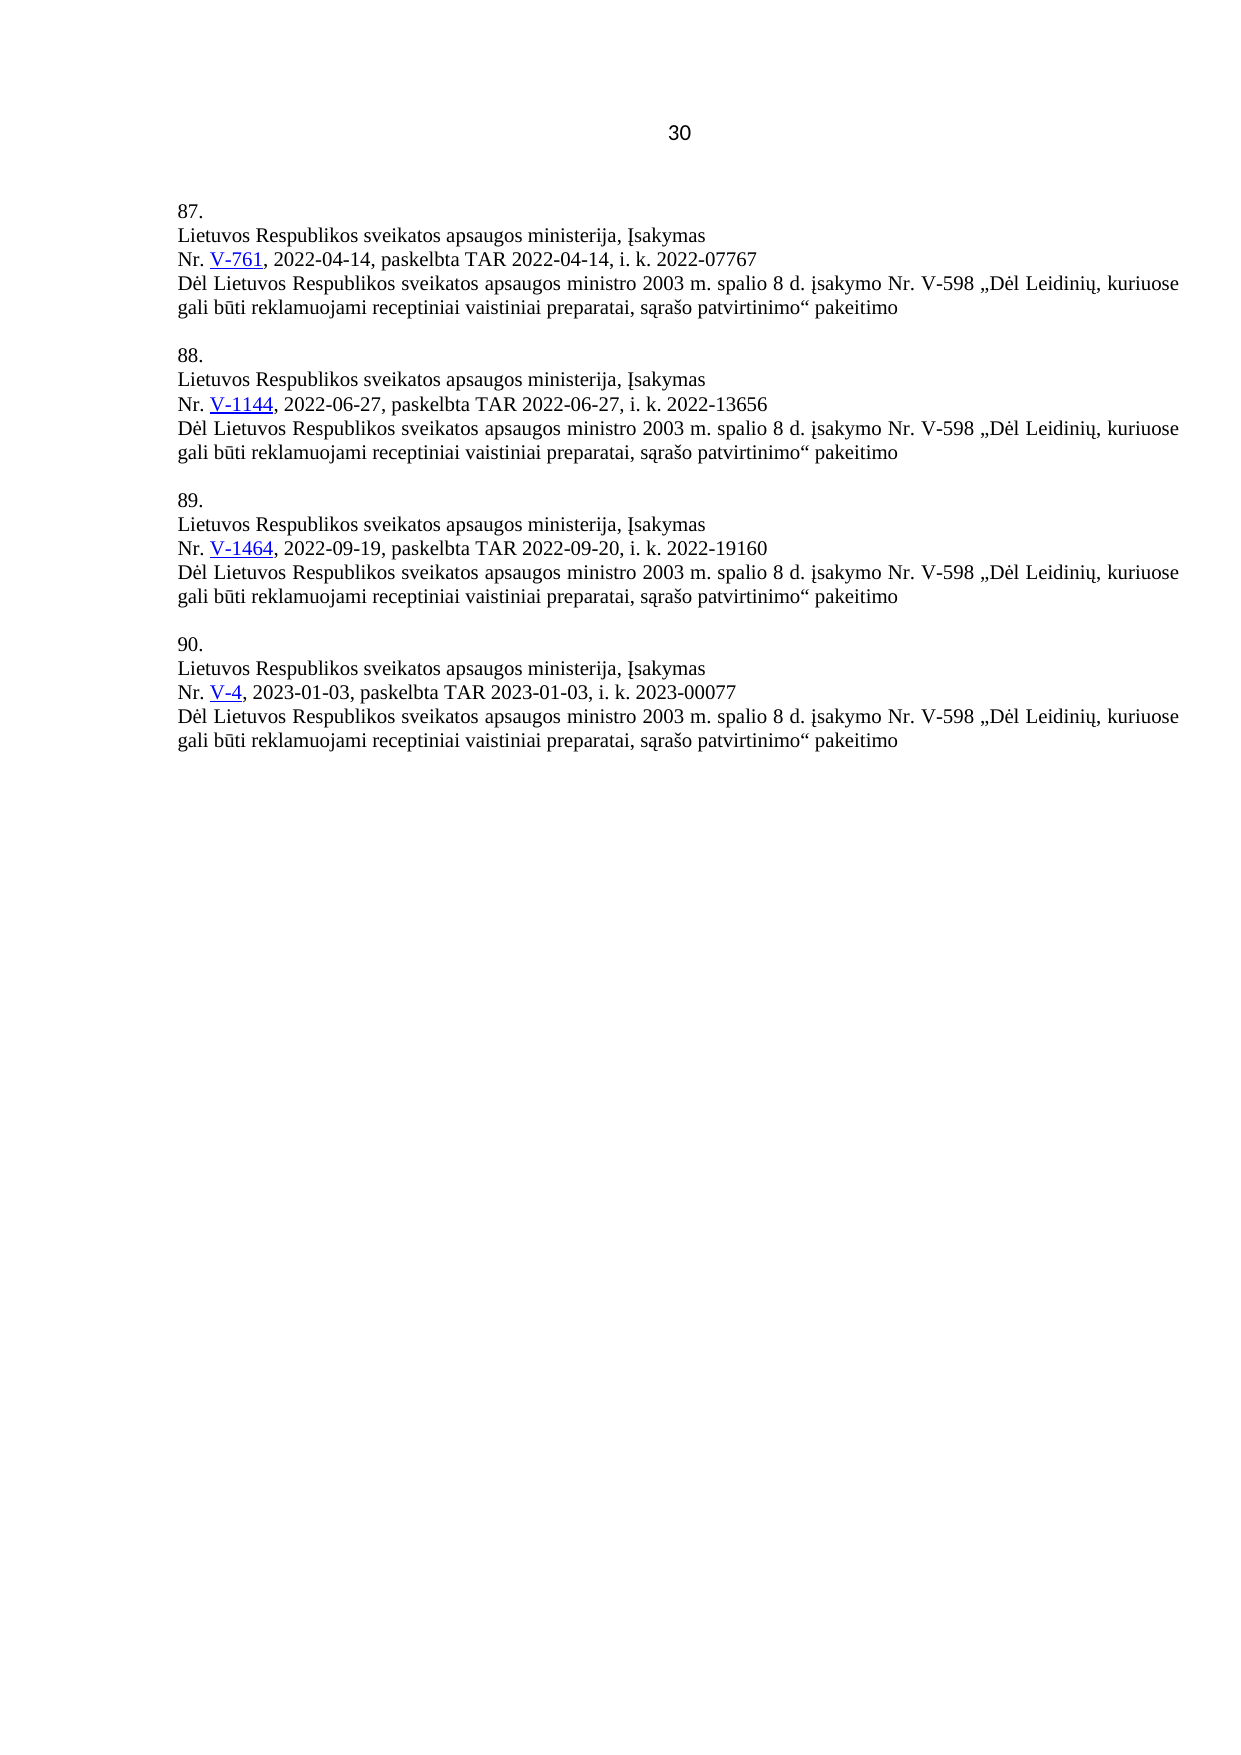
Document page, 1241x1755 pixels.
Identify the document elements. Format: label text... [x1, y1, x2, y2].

text Lietuvos Respublikos sveikatos apsaugos ministerija, Įsakymas [177, 512, 1181, 536]
text Dėl Lietuvos Respublikos sveikatos apsaugos ministro 2003 m. spalio 8 d. įsakymo Nr. V-598 „Dėl Leidinių, kuriuose gali būti reklamuojami receptiniai vaistiniai preparatai, sąrašo patvirtinimo“ pakeitimo [177, 416, 1181, 464]
text Nr. V-4, 2023-01-03, paskelbta TAR 2023-01-03, i. k. 2023-00077 [177, 680, 1181, 704]
text Nr. V-1144, 2022-06-27, paskelbta TAR 2022-06-27, i. k. 2022-13656 [177, 391, 1181, 416]
text Dėl Lietuvos Respublikos sveikatos apsaugos ministro 2003 m. spalio 8 d. įsakymo Nr. V-598 „Dėl Leidinių, kuriuose gali būti reklamuojami receptiniai vaistiniai preparatai, sąrašo patvirtinimo“ pakeitimo [177, 560, 1181, 608]
text Lietuvos Respublikos sveikatos apsaugos ministerija, Įsakymas [177, 656, 1181, 680]
text Lietuvos Respublikos sveikatos apsaugos ministerija, Įsakymas [177, 367, 1181, 391]
text Dėl Lietuvos Respublikos sveikatos apsaugos ministro 2003 m. spalio 8 d. įsakymo Nr. V-598 „Dėl Leidinių, kuriuose gali būti reklamuojami receptiniai vaistiniai preparatai, sąrašo patvirtinimo“ pakeitimo [177, 704, 1181, 752]
text 87. [177, 199, 1181, 223]
text 89. [177, 488, 1181, 512]
text Lietuvos Respublikos sveikatos apsaugos ministerija, Įsakymas [177, 223, 1181, 247]
text Dėl Lietuvos Respublikos sveikatos apsaugos ministro 2003 m. spalio 8 d. įsakymo Nr. V-598 „Dėl Leidinių, kuriuose gali būti reklamuojami receptiniai vaistiniai preparatai, sąrašo patvirtinimo“ pakeitimo [177, 271, 1181, 319]
text Nr. V-1464, 2022-09-19, paskelbta TAR 2022-09-20, i. k. 2022-19160 [177, 536, 1181, 560]
text 88. [177, 343, 1181, 367]
text 90. [177, 632, 1181, 656]
text Nr. V-761, 2022-04-14, paskelbta TAR 2022-04-14, i. k. 2022-07767 [177, 247, 1181, 271]
